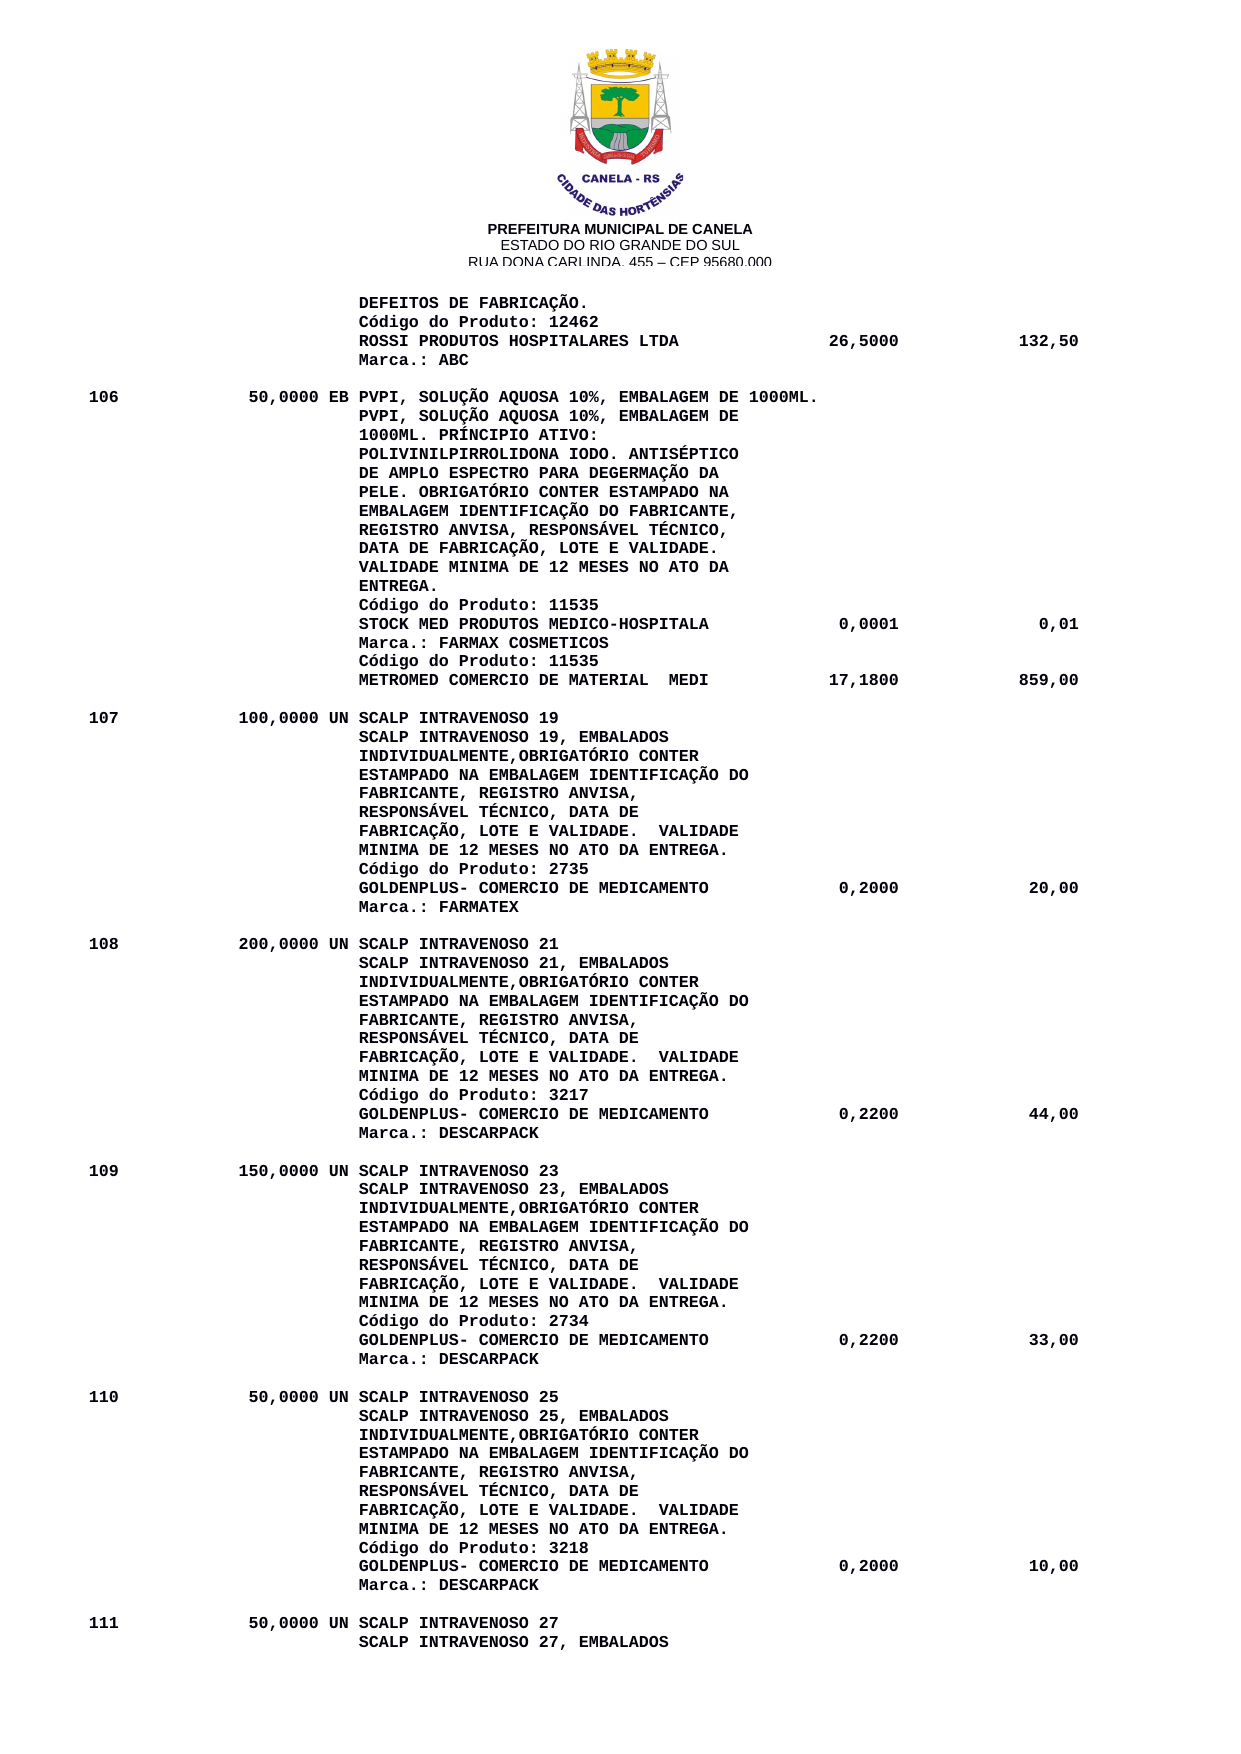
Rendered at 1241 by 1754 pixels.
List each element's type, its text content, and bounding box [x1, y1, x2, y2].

picture [557, 49, 684, 216]
text DEFEITOS DE FABRICAÇÃO. Código do Produto: 12462 ROSSI PRODUTOS HOSPITALARES LTDA 26,5000 132,50 Marca.: ABC 106 50,0000 EB PVPI, SOLUÇÃO AQUOSA 10%, EMBALAGEM DE 1000ML. PVPI, SOLUÇÃO AQUOSA 10%, EMBALAGEM DE 1000ML. PRÍNCIPIO ATIVO: POLIVINILPIRROLIDONA IODO. ANTISÉPTICO DE AMPLO ESPECTRO PARA DEGERMAÇÃO DA PELE. OBRIGATÓRIO CONTER ESTAMPADO NA EMBALAGEM IDENTIFICAÇÃO DO FABRICANTE, REGISTRO ANVISA, RESPONSÁVEL TÉCNICO, DATA DE FABRICAÇÃO, LOTE E VALIDADE. VALIDADE MINIMA DE 12 MESES NO ATO DA ENTREGA. Código do Produto: 11535 STOCK MED PRODUTOS MEDICO-HOSPITALA 0,0001 0,01 Marca.: FARMAX COSMETICOS Código do Produto: 11535 METROMED COMERCIO DE MATERIAL MEDI 17,1800 859,00 107 100,0000 UN SCALP INTRAVENOSO 19 SCALP INTRAVENOSO 19, EMBALADOS INDIVIDUALMENTE,OBRIGATÓRIO CONTER ESTAMPADO NA EMBALAGEM IDENTIFICAÇÃO DO FABRICANTE, REGISTRO ANVISA, RESPONSÁVEL TÉCNICO, DATA DE FABRICAÇÃO, LOTE E VALIDADE. VALIDADE MINIMA DE 12 MESES NO ATO DA ENTREGA. Código do Produto: 2735 GOLDENPLUS- COMERCIO DE MEDICAMENTO 0,2000 20,00 Marca.: FARMATEX 108 200,0000 UN SCALP INTRAVENOSO 21 SCALP INTRAVENOSO 21, EMBALADOS INDIVIDUALMENTE,OBRIGATÓRIO CONTER ESTAMPADO NA EMBALAGEM IDENTIFICAÇÃO DO FABRICANTE, REGISTRO ANVISA, RESPONSÁVEL TÉCNICO, DATA DE FABRICAÇÃO, LOTE E VALIDADE. VALIDADE MINIMA DE 12 MESES NO ATO DA ENTREGA. Código do Produto: 3217 GOLDENPLUS- COMERCIO DE MEDICAMENTO 0,2200 44,00 Marca.: DESCARPACK 109 150,0000 UN SCALP INTRAVENOSO 23 SCALP INTRAVENOSO 23, EMBALADOS INDIVIDUALMENTE,OBRIGATÓRIO CONTER ESTAMPADO NA EMBALAGEM IDENTIFICAÇÃO DO FABRICANTE, REGISTRO ANVISA, RESPONSÁVEL TÉCNICO, DATA DE FABRICAÇÃO, LOTE E VALIDADE. VALIDADE MINIMA DE 12 MESES NO ATO DA ENTREGA. Código do Produto: 2734 GOLDENPLUS- COMERCIO DE MEDICAMENTO 0,2200 33,00 Marca.: DESCARPACK 110 50,0000 UN SCALP INTRAVENOSO 25 SCALP INTRAVENOSO 25, EMBALADOS INDIVIDUALMENTE,OBRIGATÓRIO CONTER ESTAMPADO NA EMBALAGEM IDENTIFICAÇÃO DO FABRICANTE, REGISTRO ANVISA, RESPONSÁVEL TÉCNICO, DATA DE FABRICAÇÃO, LOTE E VALIDADE. VALIDADE MINIMA DE 12 MESES NO ATO DA ENTREGA. Código do Produto: 3218 GOLDENPLUS- COMERCIO DE MEDICAMENTO 0,2000 10,00 Marca.: DESCARPACK 111 50,0000 UN SCALP INTRAVENOSO 27 SCALP INTRAVENOSO 27, EMBALADOS [88, 295, 1152, 1652]
